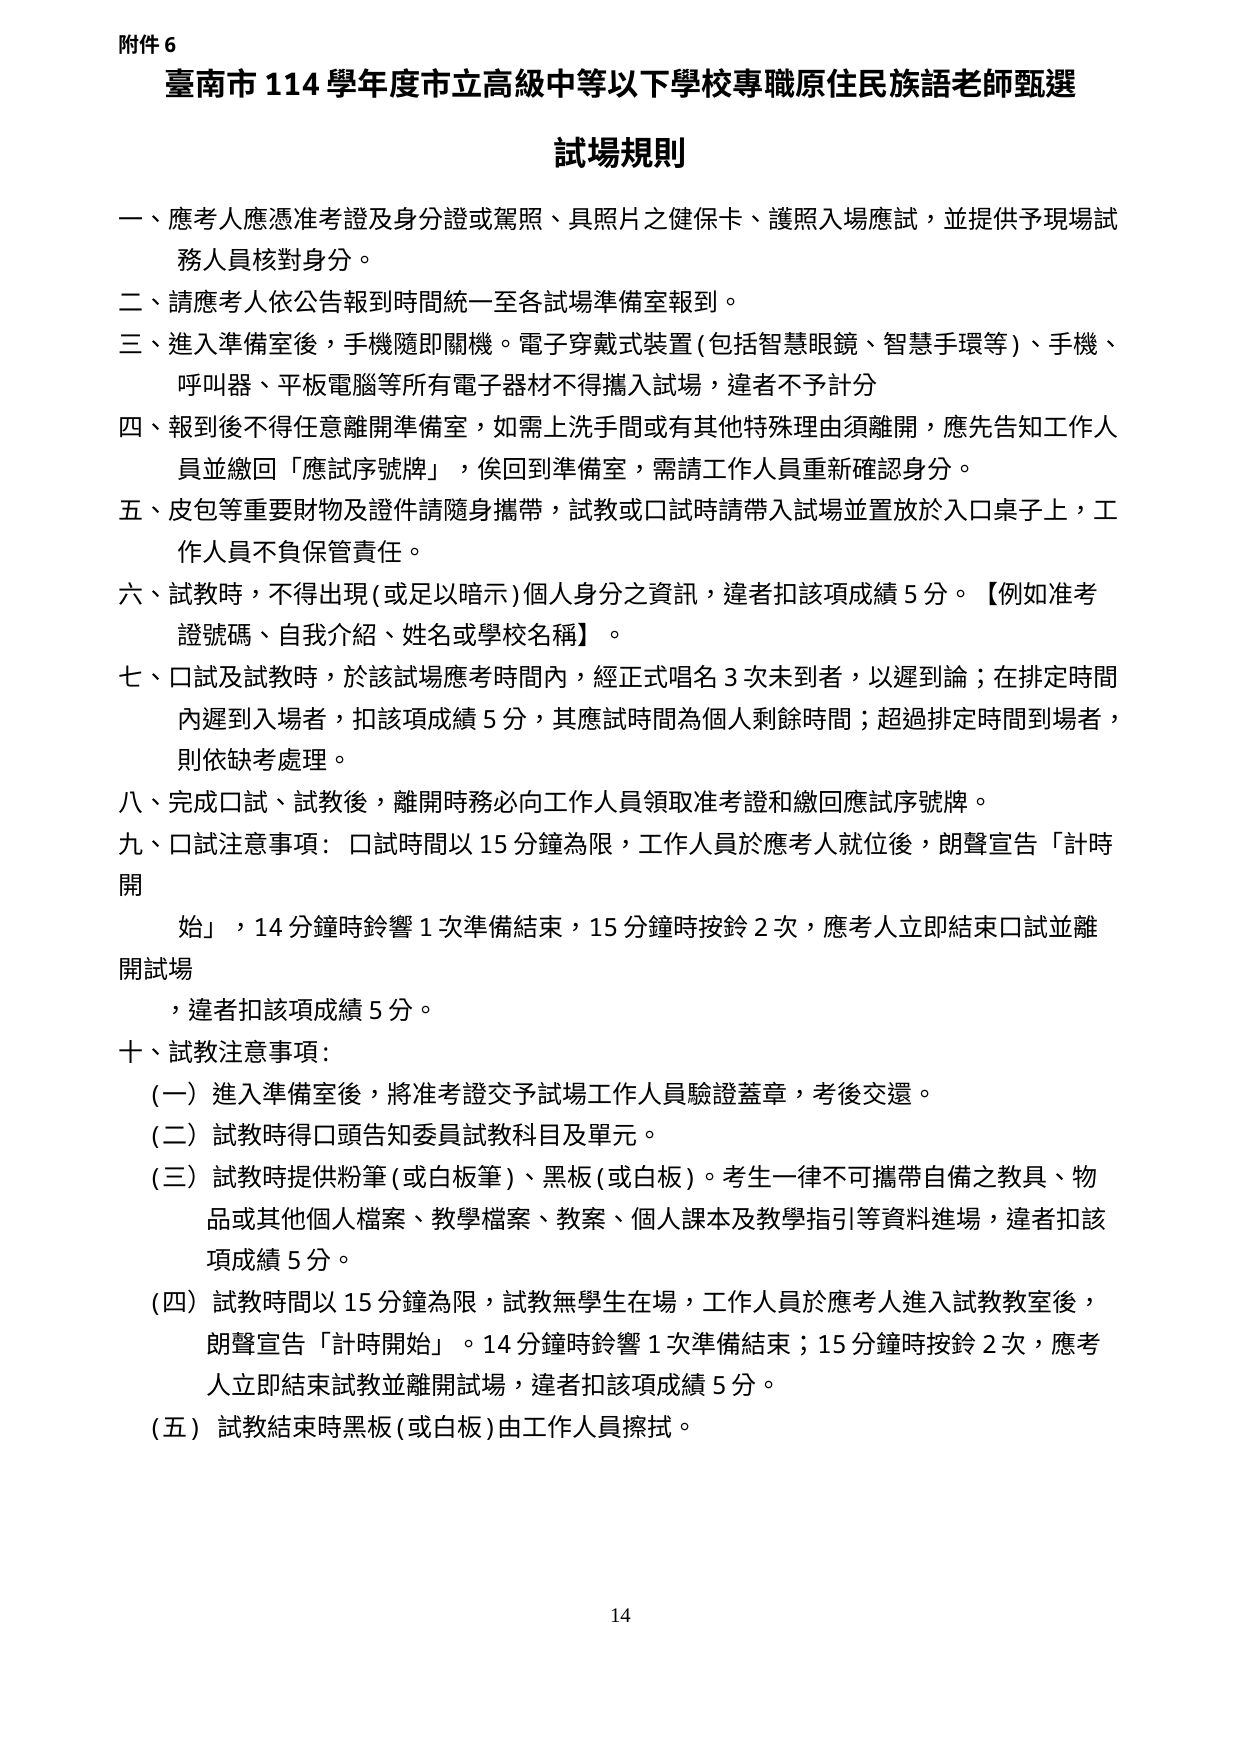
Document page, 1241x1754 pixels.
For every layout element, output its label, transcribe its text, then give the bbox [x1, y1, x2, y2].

text 試場規則 [118, 127, 1122, 175]
text (二）試教時得口頭告知委員試教科目及單元。 [148, 1116, 1122, 1152]
text 五、皮包等重要財物及證件請隨身攜帶，試教或口試時請帶入試場並置放於入口桌子上，工作人員不負保管責任。 [118, 491, 1122, 569]
text 六、試教時，不得出現(或足以暗示)個人身分之資訊，違者扣該項成績5分。【例如准考證號碼、自我介紹、姓名或學校名稱】。 [118, 574, 1122, 652]
text 三、進入準備室後，手機隨即關機。電子穿戴式裝置(包括智慧眼鏡、智慧手環等)、手機、呼叫器、平板電腦等所有電子器材不得攜入試場，違者不予計分 [118, 324, 1122, 402]
text ，違者扣該項成績5分。 [118, 991, 1122, 1027]
text 八、完成口試、試教後，離開時務必向工作人員領取准考證和繳回應試序號牌。 [118, 782, 1122, 819]
text 臺南市114學年度市立高級中等以下學校專職原住民族語老師甄選 [118, 59, 1122, 104]
text 一、應考人應憑准考證及身分證或駕照、具照片之健保卡、護照入場應試，並提供予現場試務人員核對身分。 [118, 199, 1122, 277]
text (四）試教時間以15分鐘為限，試教無學生在場，工作人員於應考人進入試教教室後，朗聲宣告「計時開始」。14分鐘時鈴響1次準備結束；15分鐘時按鈴2次，應考人立即結束試教並離開試場，違者扣該項成績5分。 [148, 1282, 1122, 1402]
text 十、試教注意事項: [118, 1032, 1122, 1069]
text 四、報到後不得任意離開準備室，如需上洗手間或有其他特殊理由須離開，應先告知工作人員並繳回「應試序號牌」，俟回到準備室，需請工作人員重新確認身分。 [118, 407, 1122, 485]
text (一）進入準備室後，將准考證交予試場工作人員驗證蓋章，考後交還。 [148, 1074, 1122, 1110]
text (五) 試教結束時黑板(或白板)由工作人員擦拭。 [148, 1407, 1122, 1444]
text 始」，14分鐘時鈴響1次準備結束，15分鐘時按鈴2次，應考人立即結束口試並離開試場 [118, 907, 1122, 985]
text 九、口試注意事項: 口試時間以15分鐘為限，工作人員於應考人就位後，朗聲宣告「計時開 [118, 824, 1122, 902]
text 附件6 [118, 28, 1122, 59]
text 二、請應考人依公告報到時間統一至各試場準備室報到。 [118, 282, 1122, 319]
text 七、口試及試教時，於該試場應考時間內，經正式唱名3次未到者，以遲到論；在排定時間內遲到入場者，扣該項成績5分，其應試時間為個人剩餘時間；超過排定時間到場者，則依缺考處理。 [118, 657, 1122, 777]
text (三）試教時提供粉筆(或白板筆)、黑板(或白板)。考生一律不可攜帶自備之教具、物品或其他個人檔案、教學檔案、教案、個人課本及教學指引等資料進場，違者扣該項成績5分。 [148, 1157, 1122, 1277]
